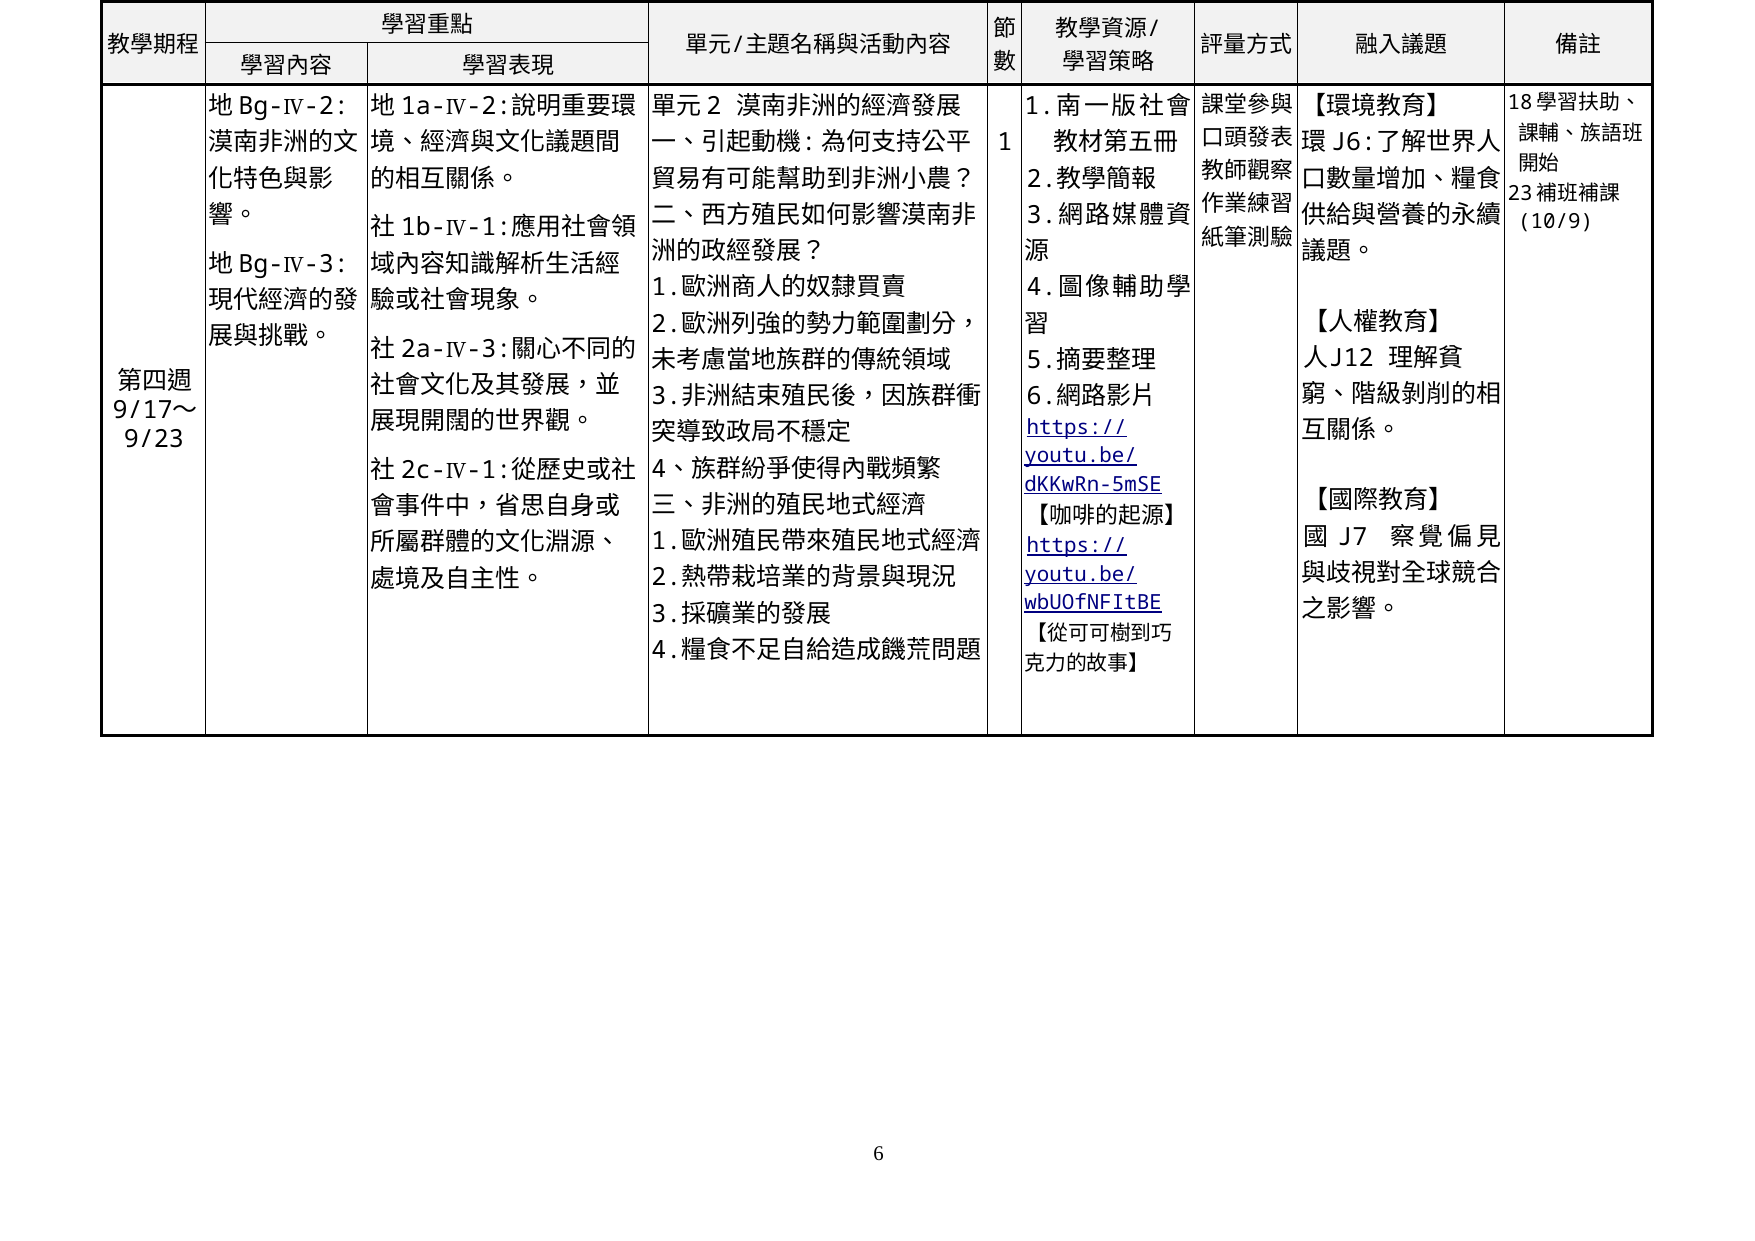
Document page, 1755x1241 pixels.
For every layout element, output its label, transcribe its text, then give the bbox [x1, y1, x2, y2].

table_cell 學習內容 [206, 43, 367, 82]
table_cell 18學習扶助、課輔、族語班開始 23補班補課(10/9) [1505, 86, 1651, 734]
table_header 融入議題 [1298, 3, 1504, 82]
table_header 教學期程 [103, 3, 205, 82]
table_cell 1 [988, 86, 1021, 734]
table_cell 單元2 漠南非洲的經濟發展 一、引起動機: 為何支持公平貿易有可能幫助到非洲小農？ 二、西方殖民如何影響漠南非洲的政經發展？ 1.歐洲商人的奴隸買賣 2.歐洲列強的勢力範圍劃分，未考慮當地族群的傳統領域 3.非洲結束殖民後，因族群衝突導致政局不穩定 4、族群紛爭使得內戰頻繁 三、非洲的殖民地式經濟 1.歐洲殖民帶來殖民地式經濟 2.熱帶栽培業的背景與現況 3.採礦業的發展 4.糧食不足自給造成饑荒問題 [649, 86, 987, 734]
table_cell 第四週 9/17～9/23 [103, 86, 205, 734]
table_header 學習重點 [206, 3, 648, 42]
table_cell 學習表現 [368, 43, 648, 82]
table_header 教學資源/ 學習策略 [1022, 3, 1194, 82]
table_cell 課堂參與 口頭發表 教師觀察 作業練習 紙筆測驗 [1195, 86, 1297, 734]
table_cell 1.南一版社會教材第五冊 2.教學簡報 3.網路媒體資源 4.圖像輔助學習 5.摘要整理 6.網路影片 https://youtu.be/dKKwRn-5mSE 【咖啡的起源】 https://youtu.be/wbUOfNFItBE 【從可可樹到巧克力的故事】 [1022, 86, 1194, 734]
table_header 評量方式 [1195, 3, 1297, 82]
table_cell 地1a-Ⅳ-2:說明重要環境、經濟與文化議題間的相互關係。 社1b-Ⅳ-1:應用社會領域內容知識解析生活經驗或社會現象。 社2a-Ⅳ-3:關心不同的社會文化及其發展，並展現開闊的世界觀。 社2c-Ⅳ-1:從歷史或社會事件中，省思自身或所屬群體的文化淵源、處境及自主性。 [368, 86, 648, 734]
table_header 節 數 [988, 3, 1021, 82]
table_cell 地Bg-Ⅳ-2:漠南非洲的文化特色與影響。 地Bg-Ⅳ-3:現代經濟的發展與挑戰。 [206, 86, 367, 734]
table_header 備註 [1505, 3, 1651, 82]
table_cell 【環境教育】 環J6:了解世界人口數量增加、糧食供給與營養的永續議題。 【人權教育】 人J12 理解貧窮、階級剝削的相互關係。 【國際教育】 國J7 察覺偏見與歧視對全球競合之影響。 [1298, 86, 1504, 734]
table_header 單元/主題名稱與活動內容 [649, 3, 987, 82]
